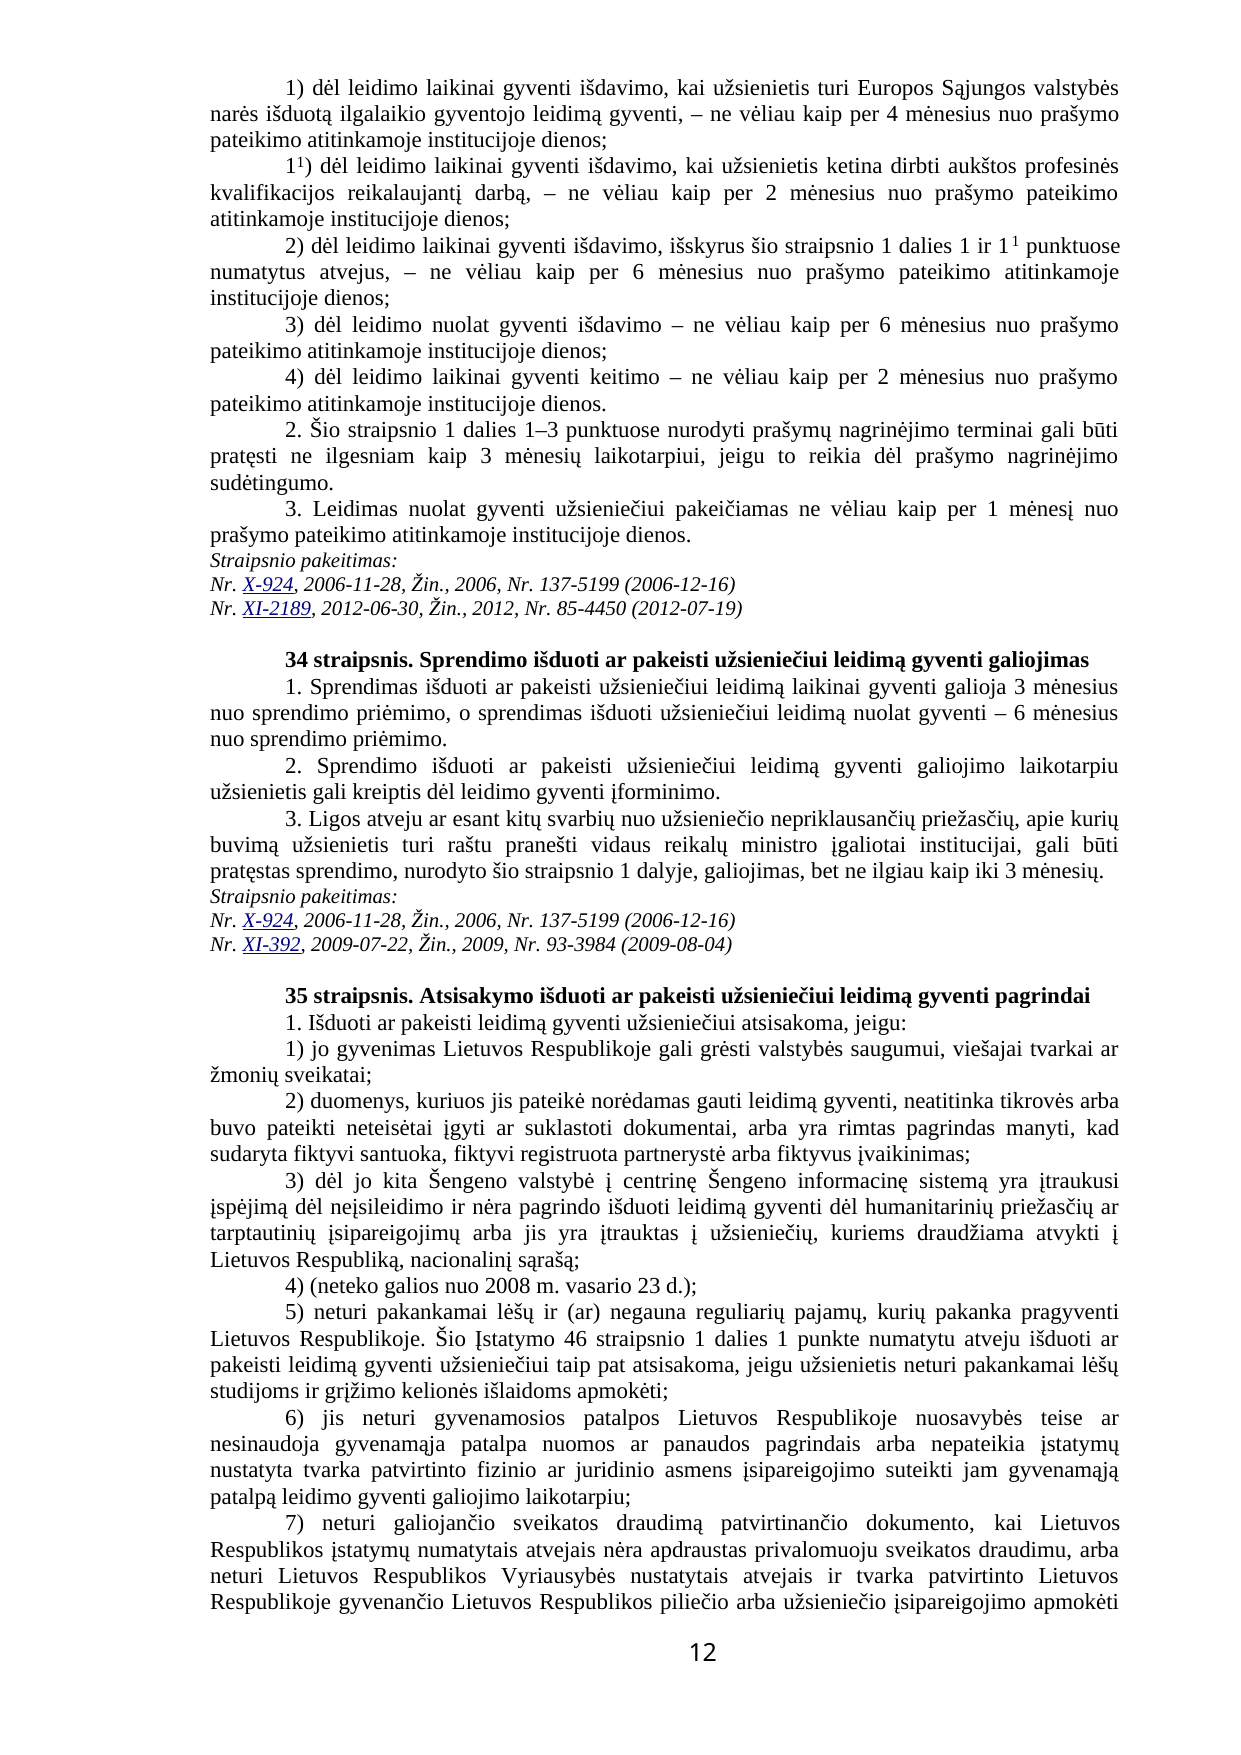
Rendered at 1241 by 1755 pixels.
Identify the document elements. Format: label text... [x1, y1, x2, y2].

text 6) jis neturi gyvenamosios patalpos Lietuvos Respublikoje nuosavybės teise ar nesinaudoja gyvenamąja patalpa nuomos ar panaudos pagrindais arba nepateikia įstatymų nustatyta tvarka patvirtinto fizinio ar juridinio asmens įsipareigojimo suteikti jam gyvenamąją patalpą leidimo gyventi galiojimo laikotarpiu; [210, 1404, 1120, 1509]
text Nr. XI-392, 2009-07-22, Žin., 2009, Nr. 93-3984 (2009-08-04) [210, 932, 1120, 956]
text 3) dėl leidimo nuolat gyventi išdavimo – ne vėliau kaip per 6 mėnesius nuo prašymo pateikimo atitinkamoje institucijoje dienos; [210, 311, 1120, 363]
text 2. Šio straipsnio 1 dalies 1–3 punktuose nurodyti prašymų nagrinėjimo terminai gali būti pratęsti ne ilgesniam kaip 3 mėnesių laikotarpiui, jeigu to reikia dėl prašymo nagrinėjimo sudėtingumo. [210, 416, 1120, 495]
text 3. Ligos atveju ar esant kitų svarbių nuo užsieniečio nepriklausančių priežasčių, apie kurių buvimą užsienietis turi raštu pranešti vidaus reikalų ministro įgaliotai institucijai, gali būti pratęstas sprendimo, nurodyto šio straipsnio 1 dalyje, galiojimas, bet ne ilgiau kaip iki 3 mėnesių. [210, 804, 1120, 884]
text Nr. X-924, 2006-11-28, Žin., 2006, Nr. 137-5199 (2006-12-16) [210, 908, 1120, 932]
text 1. Sprendimas išduoti ar pakeisti užsieniečiui leidimą laikinai gyventi galioja 3 mėnesius nuo sprendimo priėmimo, o sprendimas išduoti užsieniečiui leidimą nuolat gyventi – 6 mėnesius nuo sprendimo priėmimo. [210, 673, 1120, 752]
text 7) neturi galiojančio sveikatos draudimą patvirtinančio dokumento, kai Lietuvos Respublikos įstatymų numatytais atvejais nėra apdraustas privalomuoju sveikatos draudimu, arba neturi Lietuvos Respublikos Vyriausybės nustatytais atvejais ir tvarka patvirtinto Lietuvos Respublikoje gyvenančio Lietuvos Respublikos piliečio arba užsieniečio įsipareigojimo apmokėti [210, 1509, 1120, 1615]
text 2) dėl leidimo laikinai gyventi išdavimo, išskyrus šio straipsnio 1 dalies 1 ir 11 punktuose numatytus atvejus, – ne vėliau kaip per 6 mėnesius nuo prašymo pateikimo atitinkamoje institucijoje dienos; [210, 232, 1120, 311]
text 3) dėl jo kita Šengeno valstybė į centrinę Šengeno informacinę sistemą yra įtraukusi įspėjimą dėl neįsileidimo ir nėra pagrindo išduoti leidimą gyventi dėl humanitarinių priežasčių ar tarptautinių įsipareigojimų arba jis yra įtrauktas į užsieniečių, kuriems draudžiama atvykti į Lietuvos Respubliką, nacionalinį sąrašą; [210, 1167, 1120, 1272]
text 5) neturi pakankamai lėšų ir (ar) negauna reguliarių pajamų, kurių pakanka pragyventi Lietuvos Respublikoje. Šio Įstatymo 46 straipsnio 1 dalies 1 punkte numatytu atveju išduoti ar pakeisti leidimą gyventi užsieniečiui taip pat atsisakoma, jeigu užsienietis neturi pakankamai lėšų studijoms ir grįžimo kelionės išlaidoms apmokėti; [210, 1298, 1120, 1404]
text 2) duomenys, kuriuos jis pateikė norėdamas gauti leidimą gyventi, neatitinka tikrovės arba buvo pateikti neteisėtai įgyti ar suklastoti dokumentai, arba yra rimtas pagrindas manyti, kad sudaryta fiktyvi santuoka, fiktyvi registruota partnerystė arba fiktyvus įvaikinimas; [210, 1088, 1120, 1167]
text Nr. X-924, 2006-11-28, Žin., 2006, Nr. 137-5199 (2006-12-16) [210, 572, 1120, 596]
text Straipsnio pakeitimas: [210, 548, 1120, 572]
text 2. Sprendimo išduoti ar pakeisti užsieniečiui leidimą gyventi galiojimo laikotarpiu užsienietis gali kreiptis dėl leidimo gyventi įforminimo. [210, 752, 1120, 804]
text 34 straipsnis. Sprendimo išduoti ar pakeisti užsieniečiui leidimą gyventi galiojimas [285, 646, 1120, 673]
text 3. Leidimas nuolat gyventi užsieniečiui pakeičiamas ne vėliau kaip per 1 mėnesį nuo prašymo pateikimo atitinkamoje institucijoje dienos. [210, 495, 1120, 548]
text 1) jo gyvenimas Lietuvos Respublikoje gali grėsti valstybės saugumui, viešajai tvarkai ar žmonių sveikatai; [210, 1035, 1120, 1088]
text 1. Išduoti ar pakeisti leidimą gyventi užsieniečiui atsisakoma, jeigu: [210, 1008, 1120, 1035]
text 35 straipsnis. Atsisakymo išduoti ar pakeisti užsieniečiui leidimą gyventi pagrindai [285, 982, 1120, 1008]
text 11) dėl leidimo laikinai gyventi išdavimo, kai užsienietis ketina dirbti aukštos profesinės kvalifikacijos reikalaujantį darbą, – ne vėliau kaip per 2 mėnesius nuo prašymo pateikimo atitinkamoje institucijoje dienos; [210, 153, 1120, 232]
text 4) (neteko galios nuo 2008 m. vasario 23 d.); [210, 1272, 1120, 1298]
text Nr. XI-2189, 2012-06-30, Žin., 2012, Nr. 85-4450 (2012-07-19) [210, 596, 1120, 620]
text 1) dėl leidimo laikinai gyventi išdavimo, kai užsienietis turi Europos Sąjungos valstybės narės išduotą ilgalaikio gyventojo leidimą gyventi, – ne vėliau kaip per 4 mėnesius nuo prašymo pateikimo atitinkamoje institucijoje dienos; [210, 73, 1120, 153]
text 4) dėl leidimo laikinai gyventi keitimo – ne vėliau kaip per 2 mėnesius nuo prašymo pateikimo atitinkamoje institucijoje dienos. [210, 363, 1120, 416]
text Straipsnio pakeitimas: [210, 884, 1120, 908]
